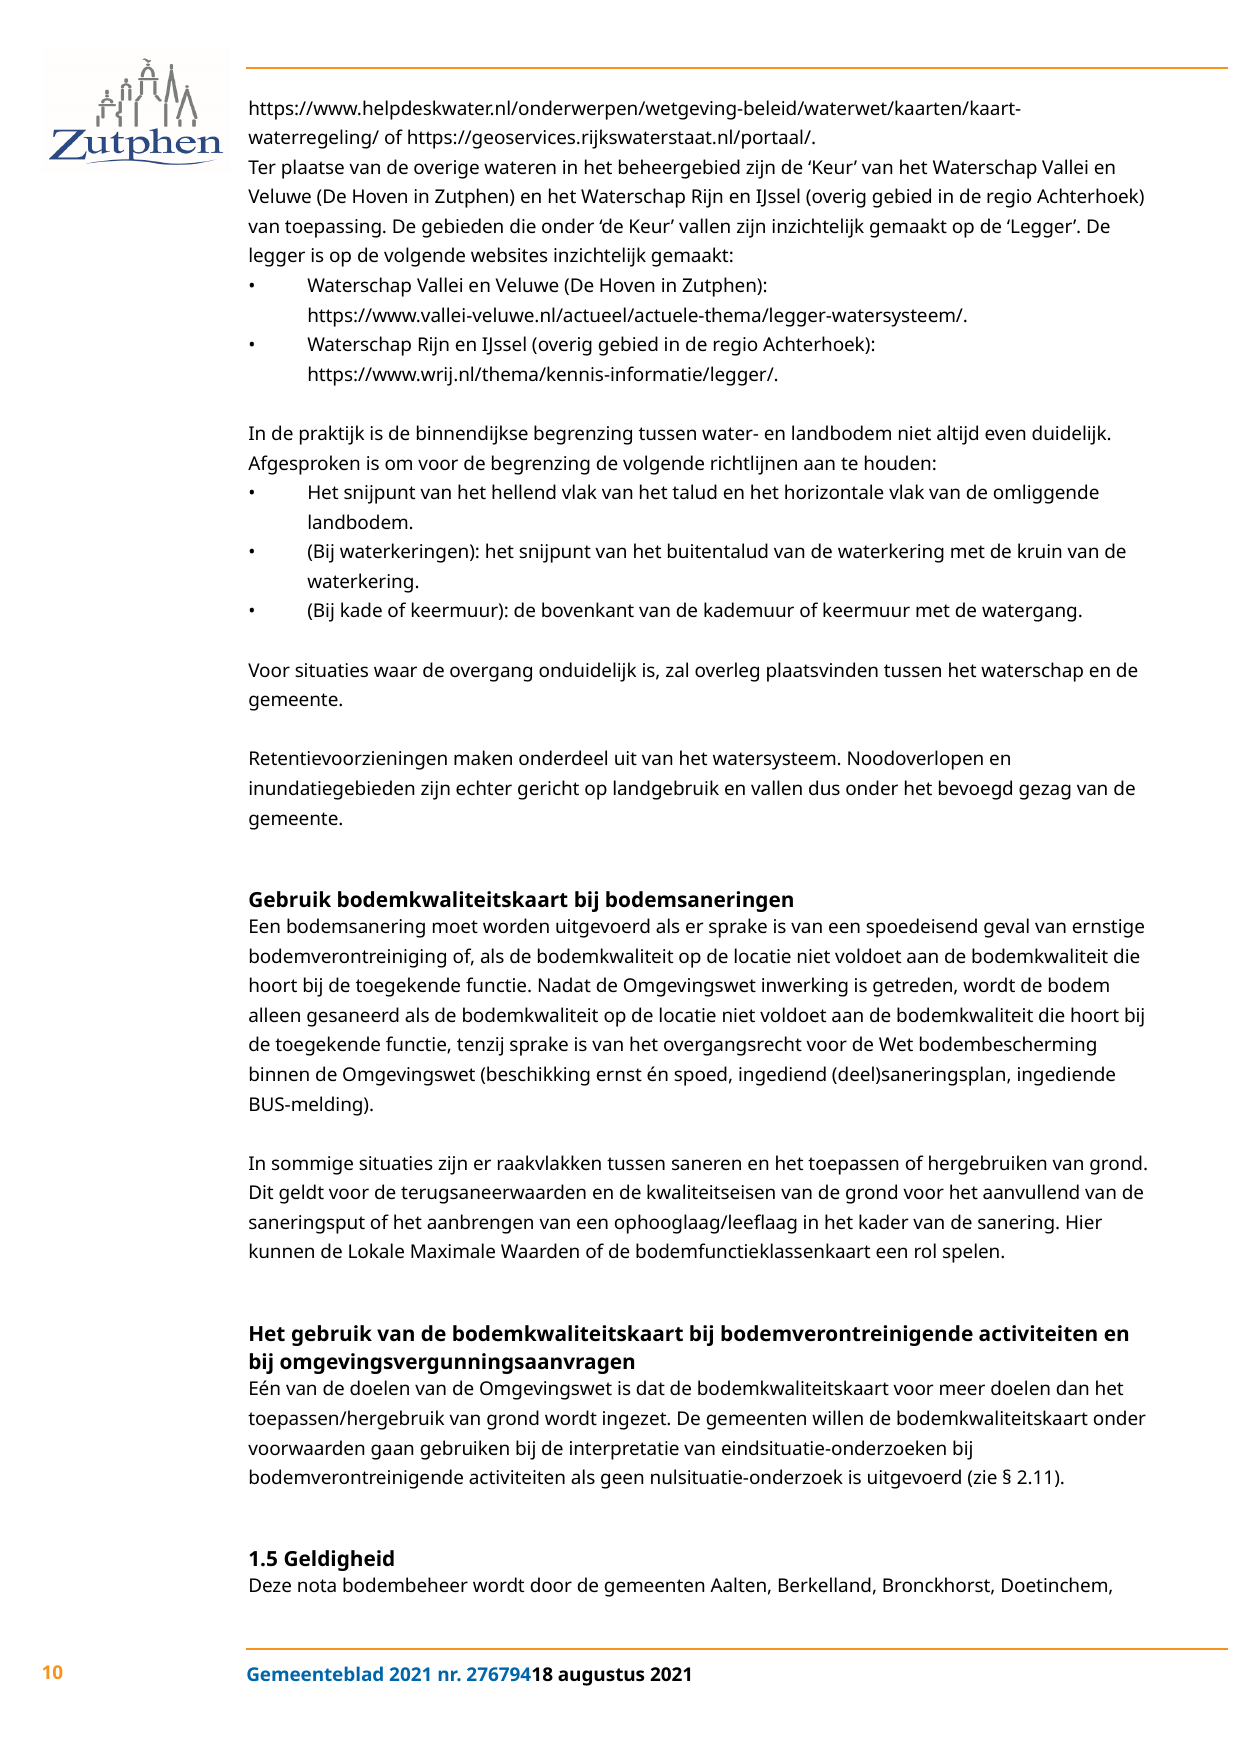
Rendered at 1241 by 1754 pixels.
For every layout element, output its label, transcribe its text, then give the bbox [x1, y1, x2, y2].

text In de praktijk is de binnendijkse begrenzing tussen water- en landbodem niet altijd even duidelijk. Afgesproken is om voor de begrenzing de volgende richtlijnen aan te houden: [248, 420, 1152, 476]
text 1.5 Geldigheid [248, 1544, 1152, 1573]
text Eén van de doelen van de Omgevingswet is dat de bodemkwaliteitskaart voor meer doelen dan het toepassen/hergebruik van grond wordt ingezet. De gemeenten willen de bodemkwaliteitskaart onder voorwaarden gaan gebruiken bij de interpretatie van eindsituatie-onderzoeken bij bodemverontreinigende activiteiten als geen nulsituatie-onderzoek is uitgevoerd (zie § 2.11). [248, 1376, 1152, 1490]
list Waterschap Rijn en IJssel (overig gebied in de regio Achterhoek): https://www.wrij.nl/thema/kennis-informatie/legger/. [248, 331, 1152, 387]
text Gebruik bodemkwaliteitskaart bij bodemsaneringen [248, 885, 1152, 913]
picture [41, 47, 231, 172]
text Retentievoorzieningen maken onderdeel uit van het watersysteem. Noodoverlopen en inundatiegebieden zijn echter gericht op landgebruik en vallen dus onder het bevoegd gezag van de gemeente. [248, 746, 1152, 831]
text Voor situaties waar de overgang onduidelijk is, zal overleg plaatsvinden tussen het waterschap en de gemeente. [248, 657, 1152, 712]
list (Bij waterkeringen): het snijpunt van het buitentalud van de waterkering met de kruin van de waterkering. [248, 538, 1152, 594]
text Ter plaatse van de overige wateren in het beheergebied zijn de ‘Keur’ van het Waterschap Vallei en Veluwe (De Hoven in Zutphen) en het Waterschap Rijn en IJssel (overig gebied in de regio Achterhoek) van toepassing. De gebieden die onder ‘de Keur’ vallen zijn inzichtelijk gemaakt op de ‘Legger’. De legger is op de volgende websites inzichtelijk gemaakt: [248, 154, 1152, 268]
list Waterschap Vallei en Veluwe (De Hoven in Zutphen): https://www.vallei-veluwe.nl/actueel/actuele-thema/legger-watersysteem/. [248, 272, 1152, 328]
text In sommige situaties zijn er raakvlakken tussen saneren en het toepassen of hergebruiken van grond. Dit geldt voor de terugsaneerwaarden en de kwaliteitseisen van de grond voor het aanvullend van de saneringsput of het aanbrengen van een ophooglaag/leeflaag in het kader van de sanering. Hier kunnen de Lokale Maximale Waarden of de bodemfunctieklassenkaart een rol spelen. [248, 1150, 1152, 1264]
list (Bij kade of keermuur): de bovenkant van de kademuur of keermuur met de watergang. [248, 598, 1152, 623]
text Deze nota bodembeheer wordt door de gemeenten Aalten, Berkelland, Bronckhorst, Doetinchem, [248, 1573, 1152, 1598]
text https://www.helpdeskwater.nl/onderwerpen/wetgeving-beleid/waterwet/kaarten/kaart-waterregeling/ of https://geoservices.rijkswaterstaat.nl/portaal/. [248, 95, 1152, 150]
list Het snijpunt van het hellend vlak van het talud en het horizontale vlak van de omliggende landbodem. [248, 479, 1152, 535]
text Het gebruik van de bodemkwaliteitskaart bij bodemverontreinigende activiteiten en bij omgevingsvergunningsaanvragen [248, 1319, 1152, 1376]
text Een bodemsanering moet worden uitgevoerd als er sprake is van een spoedeisend geval van ernstige bodemverontreiniging of, als de bodemkwaliteit op de locatie niet voldoet aan de bodemkwaliteit die hoort bij de toegekende functie. Nadat de Omgevingswet inwerking is getreden, wordt de bodem alleen gesaneerd als de bodemkwaliteit op de locatie niet voldoet aan de bodemkwaliteit die hoort bij de toegekende functie, tenzij sprake is van het overgangsrecht voor de Wet bodembescherming binnen de Omgevingswet (beschikking ernst én spoed, ingediend (deel)saneringsplan, ingediende BUS-melding). [248, 913, 1152, 1116]
